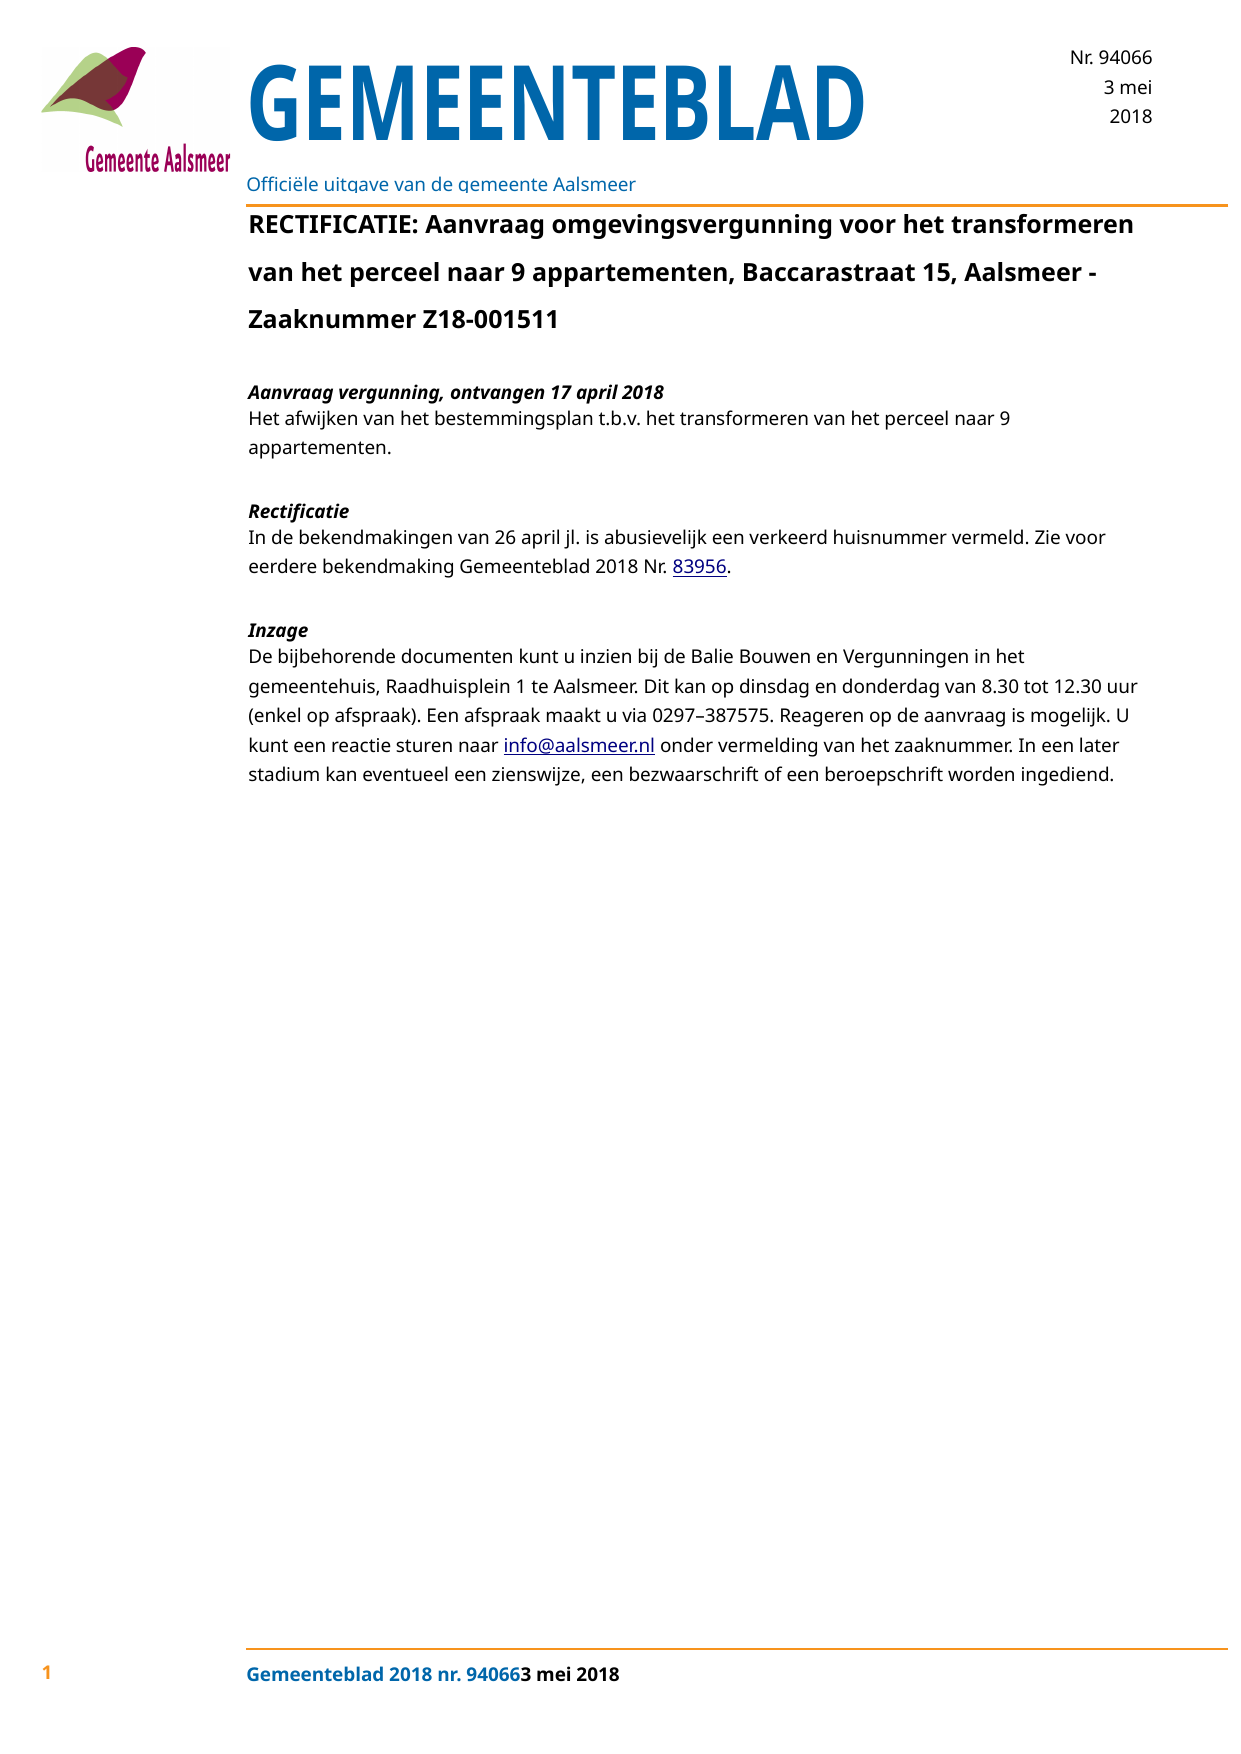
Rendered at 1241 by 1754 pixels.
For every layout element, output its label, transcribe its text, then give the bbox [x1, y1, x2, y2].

text De bijbehorende documenten kunt u inzien bij de Balie Bouwen en Vergunningen in het gemeentehuis, Raadhuisplein 1 te Aalsmeer. Dit kan op dinsdag en donderdag van 8.30 tot 12.30 uur (enkel op afspraak). Een afspraak maakt u via 0297–387575. Reageren op de aanvraag is mogelijk. U kunt een reactie sturen naar info@aalsmeer.nl onder vermelding van het zaaknummer. In een later stadium kan eventueel een zienswijze, een bezwaarschrift of een beroepschrift worden ingediend. [248, 643, 1152, 787]
text Rectificatie [248, 498, 1152, 524]
text RECTIFICATIE: Aanvraag omgevingsvergunning voor het transformeren van het perceel naar 9 appartementen, Baccarastraat 15, Aalsmeer - Zaaknummer Z18-001511 [248, 207, 1152, 336]
text In de bekendmakingen van 26 april jl. is abusievelijk een verkeerd huisnummer vermeld. Zie voor eerdere bekendmaking Gemeenteblad 2018 Nr. 83956. [248, 524, 1152, 579]
text Inzage [248, 618, 1152, 643]
text Het afwijken van het bestemmingsplan t.b.v. het transformeren van het perceel naar 9 appartementen. [248, 405, 1152, 460]
picture [41, 47, 231, 172]
text Aanvraag vergunning, ontvangen 17 april 2018 [248, 379, 1152, 405]
